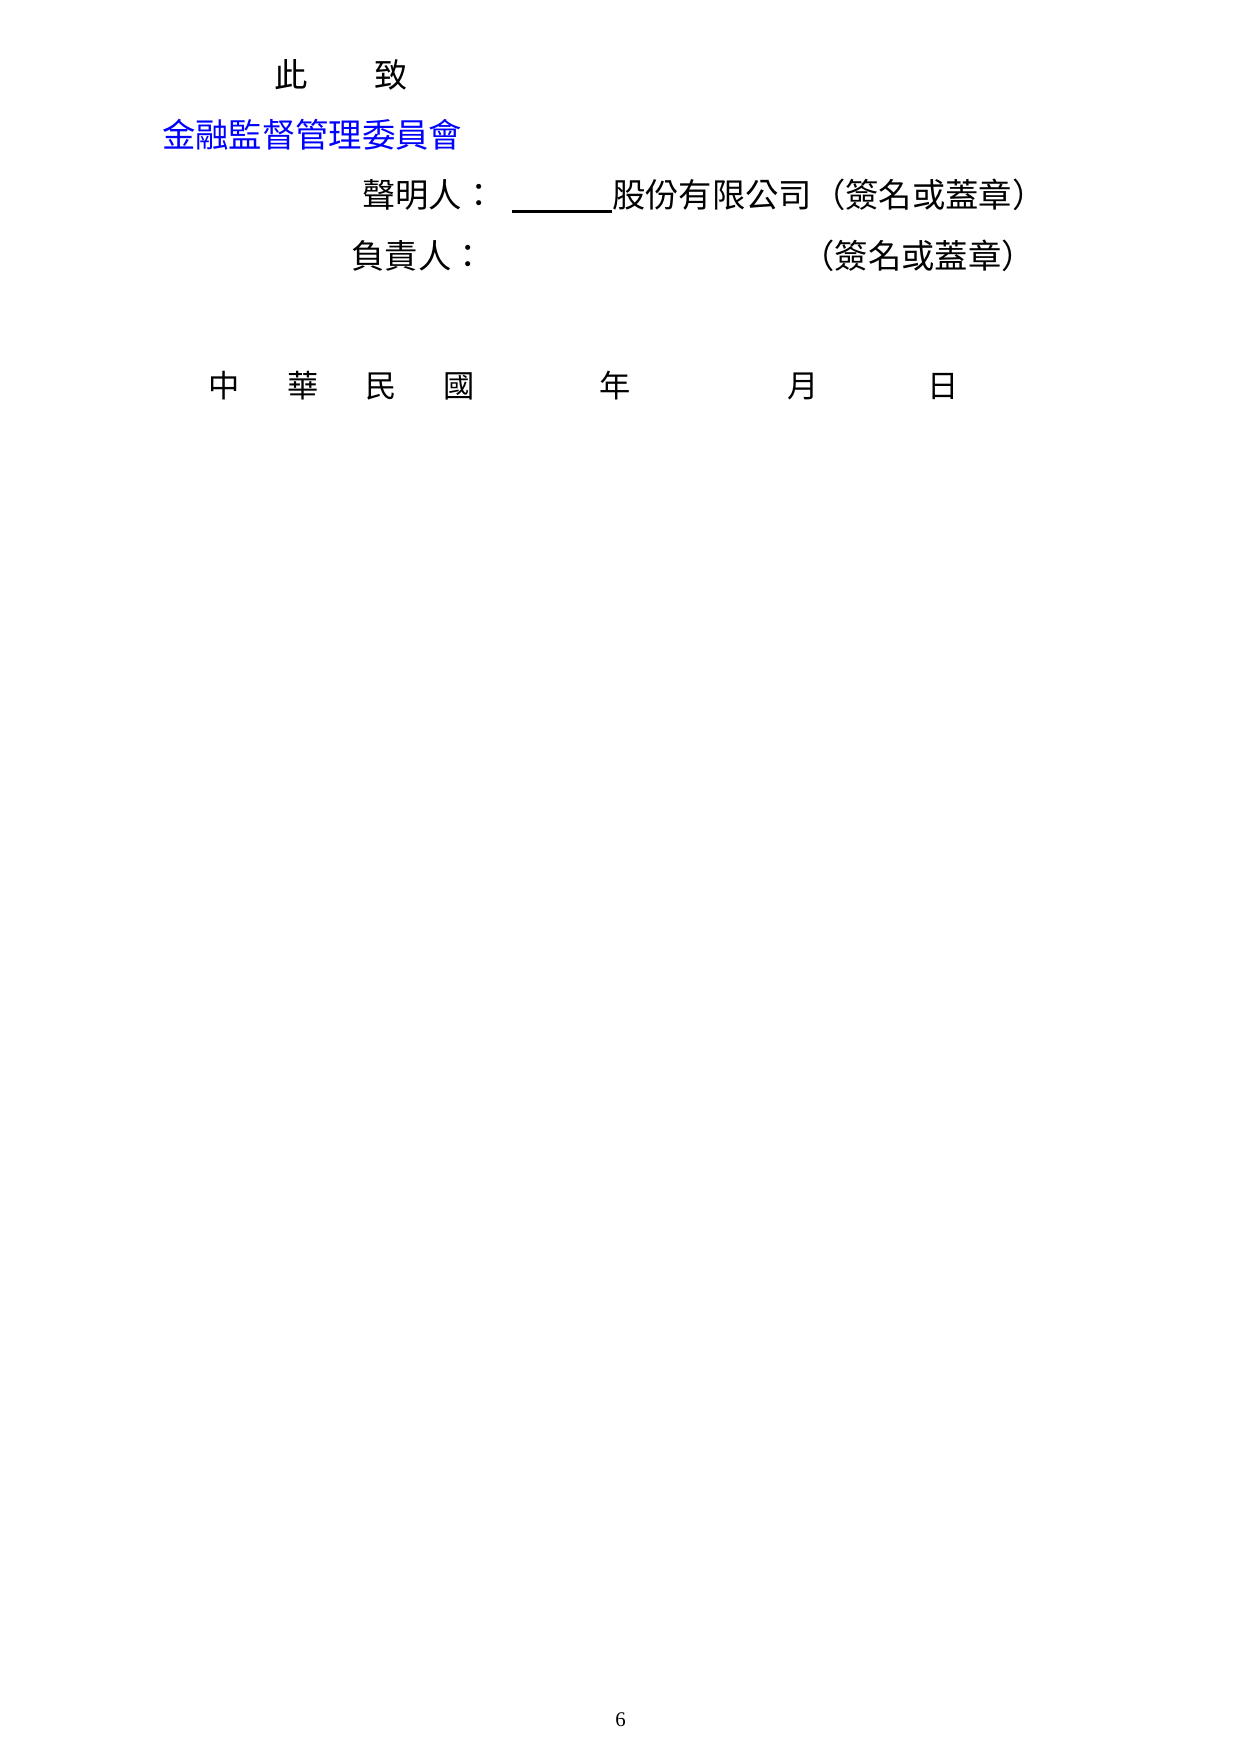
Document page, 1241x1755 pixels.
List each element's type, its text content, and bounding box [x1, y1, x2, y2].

text 金融監督管理委員會 [162, 109, 1078, 157]
text 此 致 [162, 49, 1078, 97]
text 中 華 民 國 年 月 日 [162, 361, 1078, 406]
text 聲明人： 股份有限公司（簽名或蓋章） [162, 169, 1078, 218]
text 負責人： （簽名或蓋章） [162, 230, 1078, 278]
